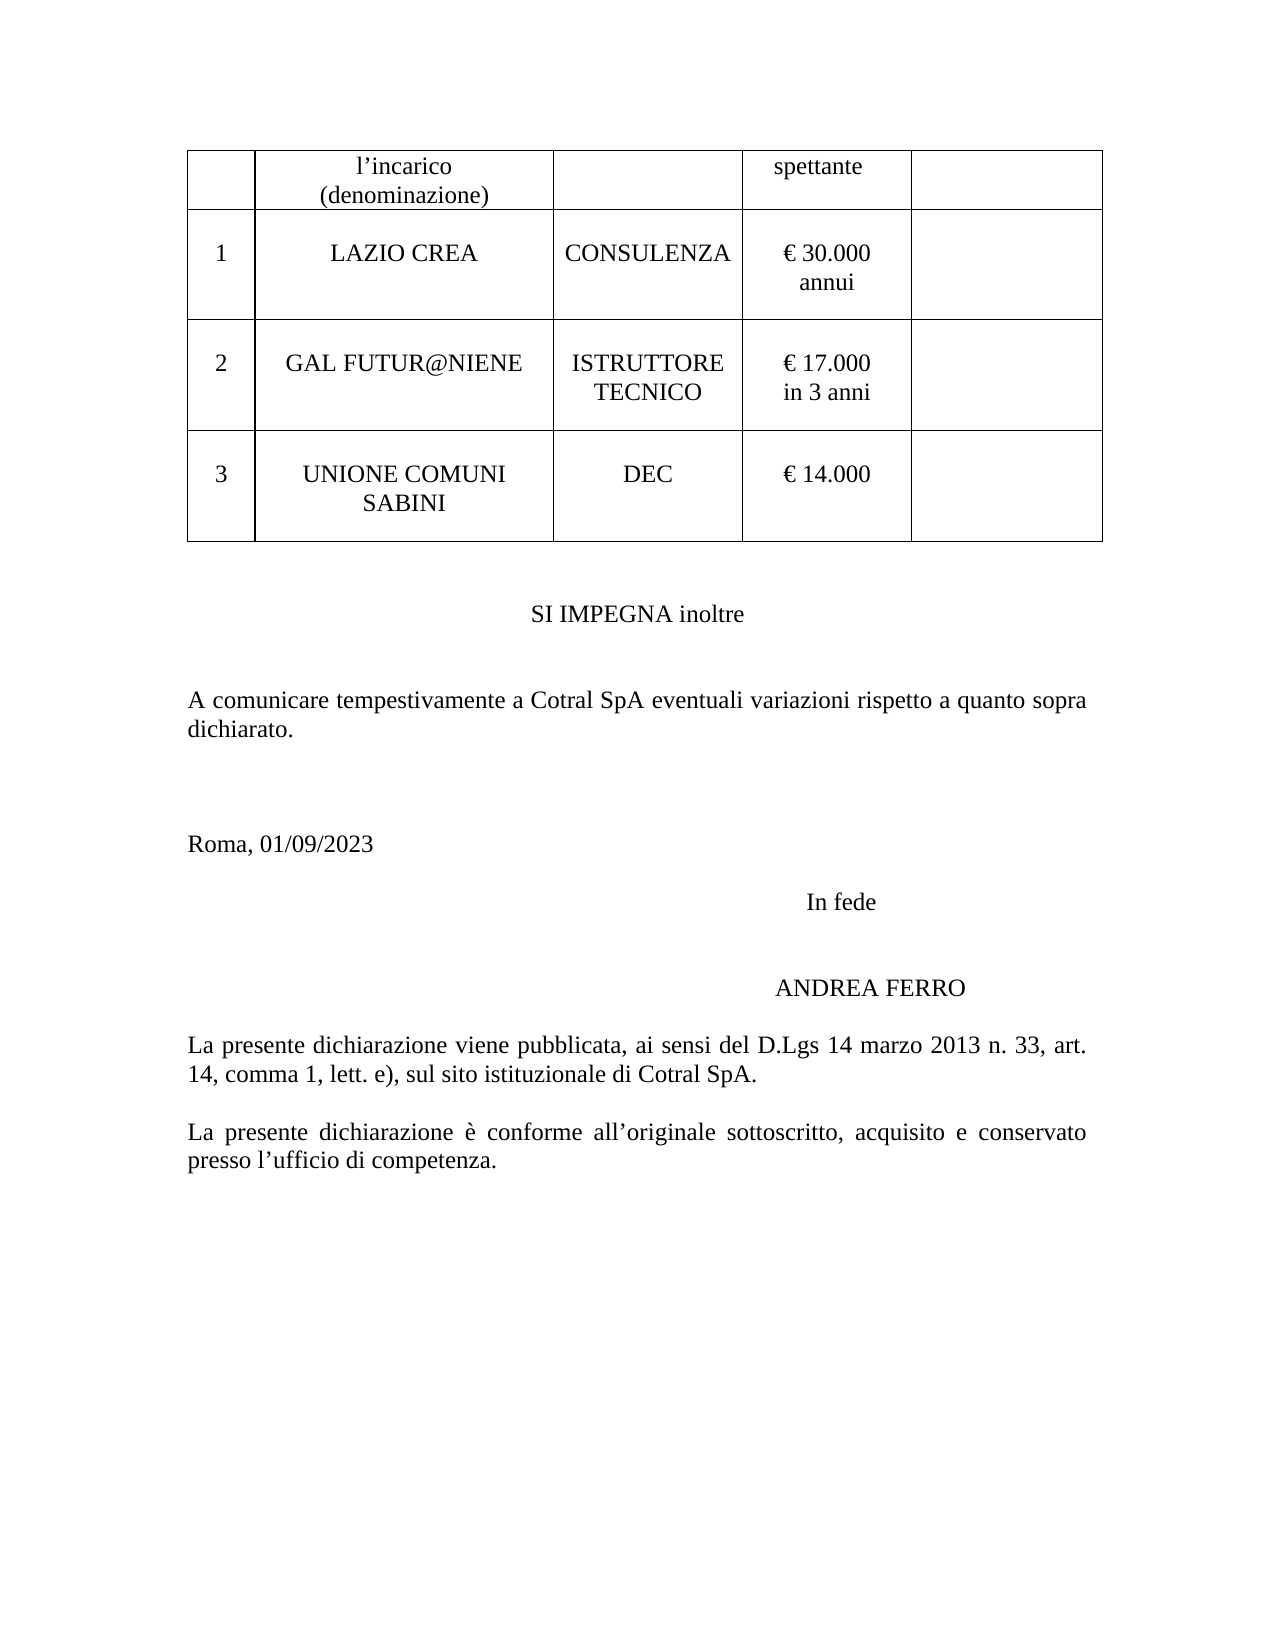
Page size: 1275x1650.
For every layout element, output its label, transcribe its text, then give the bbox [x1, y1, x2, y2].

table_cell € 17.000 in 3 anni [743, 320, 911, 429]
text Roma, 01/09/2023 [187, 829, 1087, 858]
table_cell 3 [188, 431, 254, 541]
table_cell DEC [554, 431, 742, 541]
text SI IMPEGNA inoltre [187, 599, 1087, 628]
table_cell ISTRUTTORE TECNICO [554, 320, 742, 429]
table_cell 1 [188, 210, 254, 318]
table_header [912, 151, 1102, 208]
table_cell CONSULENZA [554, 210, 742, 318]
table_header l’incarico (denominazione) [256, 151, 553, 208]
table_cell [912, 320, 1102, 429]
text ANDREA FERRO [187, 973, 1087, 1002]
table_cell [912, 431, 1102, 541]
table_cell € 14.000 [743, 431, 911, 541]
table_cell GAL FUTUR@NIENE [256, 320, 553, 429]
text La presente dichiarazione viene pubblicata, ai sensi del D.Lgs 14 marzo 2013 n. 33, art. 14, comma 1, lett. e), sul sito istituzionale di Cotral SpA. [187, 1031, 1087, 1088]
table_cell LAZIO CREA [256, 210, 553, 318]
table_cell [912, 210, 1102, 318]
text La presente dichiarazione è conforme all’originale sottoscritto, acquisito e conservato presso l’ufficio di competenza. [187, 1117, 1087, 1174]
table_header [554, 151, 742, 208]
text A comunicare tempestivamente a Cotral SpA eventuali variazioni rispetto a quanto sopra dichiarato. [187, 686, 1087, 743]
table_cell 2 [188, 320, 254, 429]
text In fede [187, 887, 1087, 916]
table_header spettante [743, 151, 911, 208]
table_cell € 30.000 annui [743, 210, 911, 318]
table_header [188, 151, 254, 208]
table_cell UNIONE COMUNI SABINI [256, 431, 553, 541]
